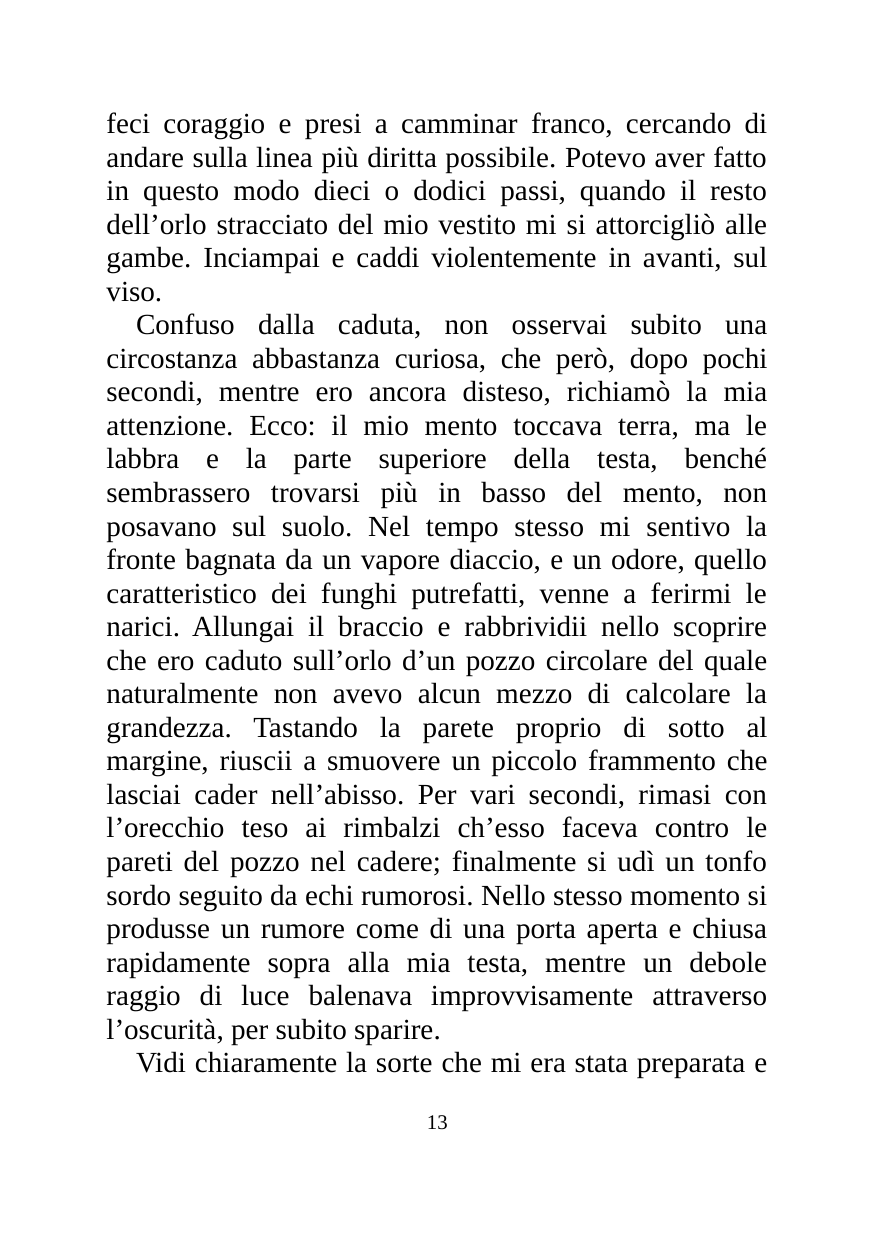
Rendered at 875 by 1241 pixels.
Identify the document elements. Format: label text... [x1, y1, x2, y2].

text Confuso dalla caduta, non osservai subito una circostanza abbastanza curiosa, che però, dopo pochi secondi, mentre ero ancora disteso, richiamò la mia attenzione. Ecco: il mio mento toccava terra, ma le labbra e la parte superiore della testa, benché sembrassero trovarsi più in basso del mento, non posavano sul suolo. Nel tempo stesso mi sentivo la fronte bagnata da un vapore diaccio, e un odore, quello caratteristico dei funghi putrefatti, venne a ferirmi le narici. Allungai il braccio e rabbrividii nello scoprire che ero caduto sull’orlo d’un pozzo circolare del quale naturalmente non avevo alcun mezzo di calcolare la grandezza. Tastando la parete proprio di sotto al margine, riuscii a smuovere un piccolo frammento che lasciai cader nell’abisso. Per vari secondi, rimasi con l’orecchio teso ai rimbalzi ch’esso faceva contro le pareti del pozzo nel cadere; finalmente si udì un tonfo sordo seguito da echi rumorosi. Nello stesso momento si produsse un rumore come di una porta aperta e chiusa rapidamente sopra alla mia testa, mentre un debole raggio di luce balenava improvvisamente attraverso l’oscurità, per subito sparire. [106, 307, 768, 1045]
text feci coraggio e presi a camminar franco, cercando di andare sulla linea più diritta possibile. Potevo aver fatto in questo modo dieci o dodici passi, quando il resto dell’orlo stracciato del mio vestito mi si attorcigliò alle gambe. Inciampai e caddi violentemente in avanti, sul viso. [106, 106, 768, 307]
text Vidi chiaramente la sorte che mi era stata preparata e [106, 1045, 768, 1079]
